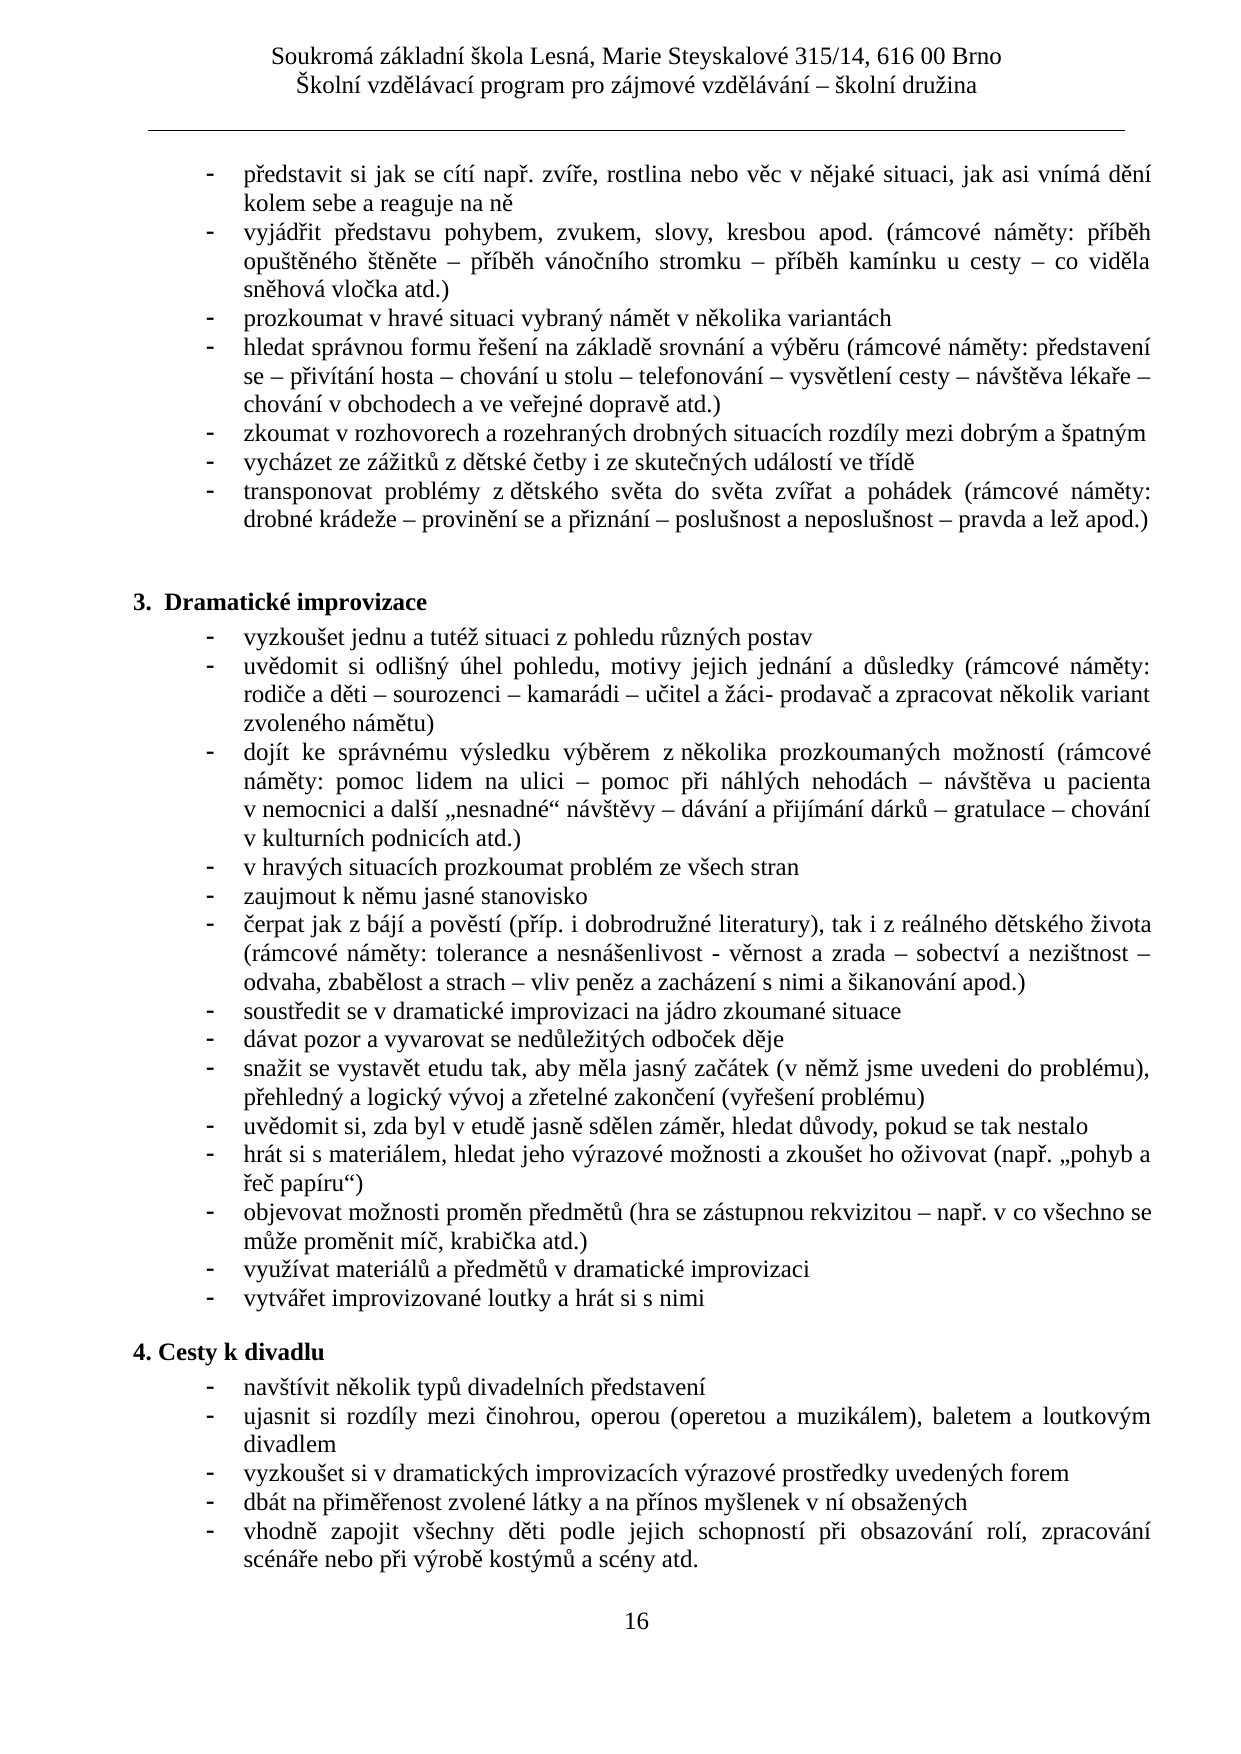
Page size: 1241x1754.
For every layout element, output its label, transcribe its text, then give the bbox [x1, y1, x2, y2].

list snažit se vystavět etudu tak, aby měla jasný začátek (v němž jsme uvedeni do problému), přehledný a logický vývoj a zřetelné zakončení (vyřešení problému) [206, 1053, 1152, 1111]
list využívat materiálů a předmětů v dramatické improvizaci [206, 1254, 1152, 1283]
list uvědomit si odlišný úhel pohledu, motivy jejich jednání a důsledky (rámcové náměty: rodiče a děti – sourozenci – kamarádi – učitel a žáci- prodavač a zpracovat několik variant zvoleného námětu) [206, 651, 1152, 737]
list vyzkoušet si v dramatických improvizacích výrazové prostředky uvedených forem [206, 1458, 1152, 1487]
list čerpat jak z bájí a pověstí (příp. i dobrodružné literatury), tak i z reálného dětského života (rámcové náměty: tolerance a nesnášenlivost - věrnost a zrada – sobectví a nezištnost – odvaha, zbabělost a strach – vliv peněz a zacházení s nimi a šikanování apod.) [206, 909, 1152, 996]
list dojít ke správnému výsledku výběrem z několika prozkoumaných možností (rámcové náměty: pomoc lidem na ulici – pomoc při náhlých nehodách – návštěva u pacienta v nemocnici a další „nesnadné“ návštěvy – dávání a přijímání dárků – gratulace – chování v kulturních podnicích atd.) [206, 737, 1152, 852]
list objevovat možnosti proměn předmětů (hra se zástupnou rekvizitou – např. v co všechno se může proměnit míč, krabička atd.) [206, 1197, 1152, 1254]
list vyjádřit představu pohybem, zvukem, slovy, kresbou apod. (rámcové náměty: příběh opuštěného štěněte – příběh vánočního stromku – příběh kamínku u cesty – co viděla sněhová vločka atd.) [206, 217, 1152, 303]
list hledat správnou formu řešení na základě srovnání a výběru (rámcové náměty: představení se – přivítání hosta – chování u stolu – telefonování – vysvětlení cesty – návštěva lékaře – chování v obchodech a ve veřejné dopravě atd.) [206, 332, 1152, 418]
list vhodně zapojit všechny děti podle jejich schopností při obsazování rolí, zpracování scénáře nebo při výrobě kostýmů a scény atd. [206, 1516, 1152, 1573]
list zaujmout k němu jasné stanovisko [206, 881, 1152, 909]
list zkoumat v rozhovorech a rozehraných drobných situacích rozdíly mezi dobrým a špatným [206, 418, 1152, 447]
list navštívit několik typů divadelních představení [206, 1372, 1152, 1401]
list v hravých situacích prozkoumat problém ze všech stran [206, 852, 1152, 881]
subtitle 4. Cesty k divadlu [133, 1337, 1152, 1366]
list představit si jak se cítí např. zvíře, rostlina nebo věc v nějaké situaci, jak asi vnímá dění kolem sebe a reaguje na ně [206, 159, 1152, 217]
list soustředit se v dramatické improvizaci na jádro zkoumané situace [206, 996, 1152, 1024]
list vycházet ze zážitků z dětské četby i ze skutečných událostí ve třídě [206, 447, 1152, 476]
list transponovat problémy z dětského světa do světa zvířat a pohádek (rámcové náměty: drobné krádeže – provinění se a přiznání – poslušnost a neposlušnost – pravda a lež apod.) [206, 476, 1152, 533]
list ujasnit si rozdíly mezi činohrou, operou (operetou a muzikálem), baletem a loutkovým divadlem [206, 1401, 1152, 1458]
subtitle 3. Dramatické improvizace [133, 587, 1152, 616]
list prozkoumat v hravé situaci vybraný námět v několika variantách [206, 303, 1152, 332]
list dávat pozor a vyvarovat se nedůležitých odboček děje [206, 1024, 1152, 1053]
list uvědomit si, zda byl v etudě jasně sdělen záměr, hledat důvody, pokud se tak nestalo [206, 1111, 1152, 1139]
list dbát na přiměřenost zvolené látky a na přínos myšlenek v ní obsažených [206, 1487, 1152, 1516]
list vyzkoušet jednu a tutéž situaci z pohledu různých postav [206, 622, 1152, 651]
list hrát si s materiálem, hledat jeho výrazové možnosti a zkoušet ho oživovat (např. „pohyb a řeč papíru“) [206, 1139, 1152, 1197]
list vytvářet improvizované loutky a hrát si s nimi [206, 1283, 1152, 1312]
